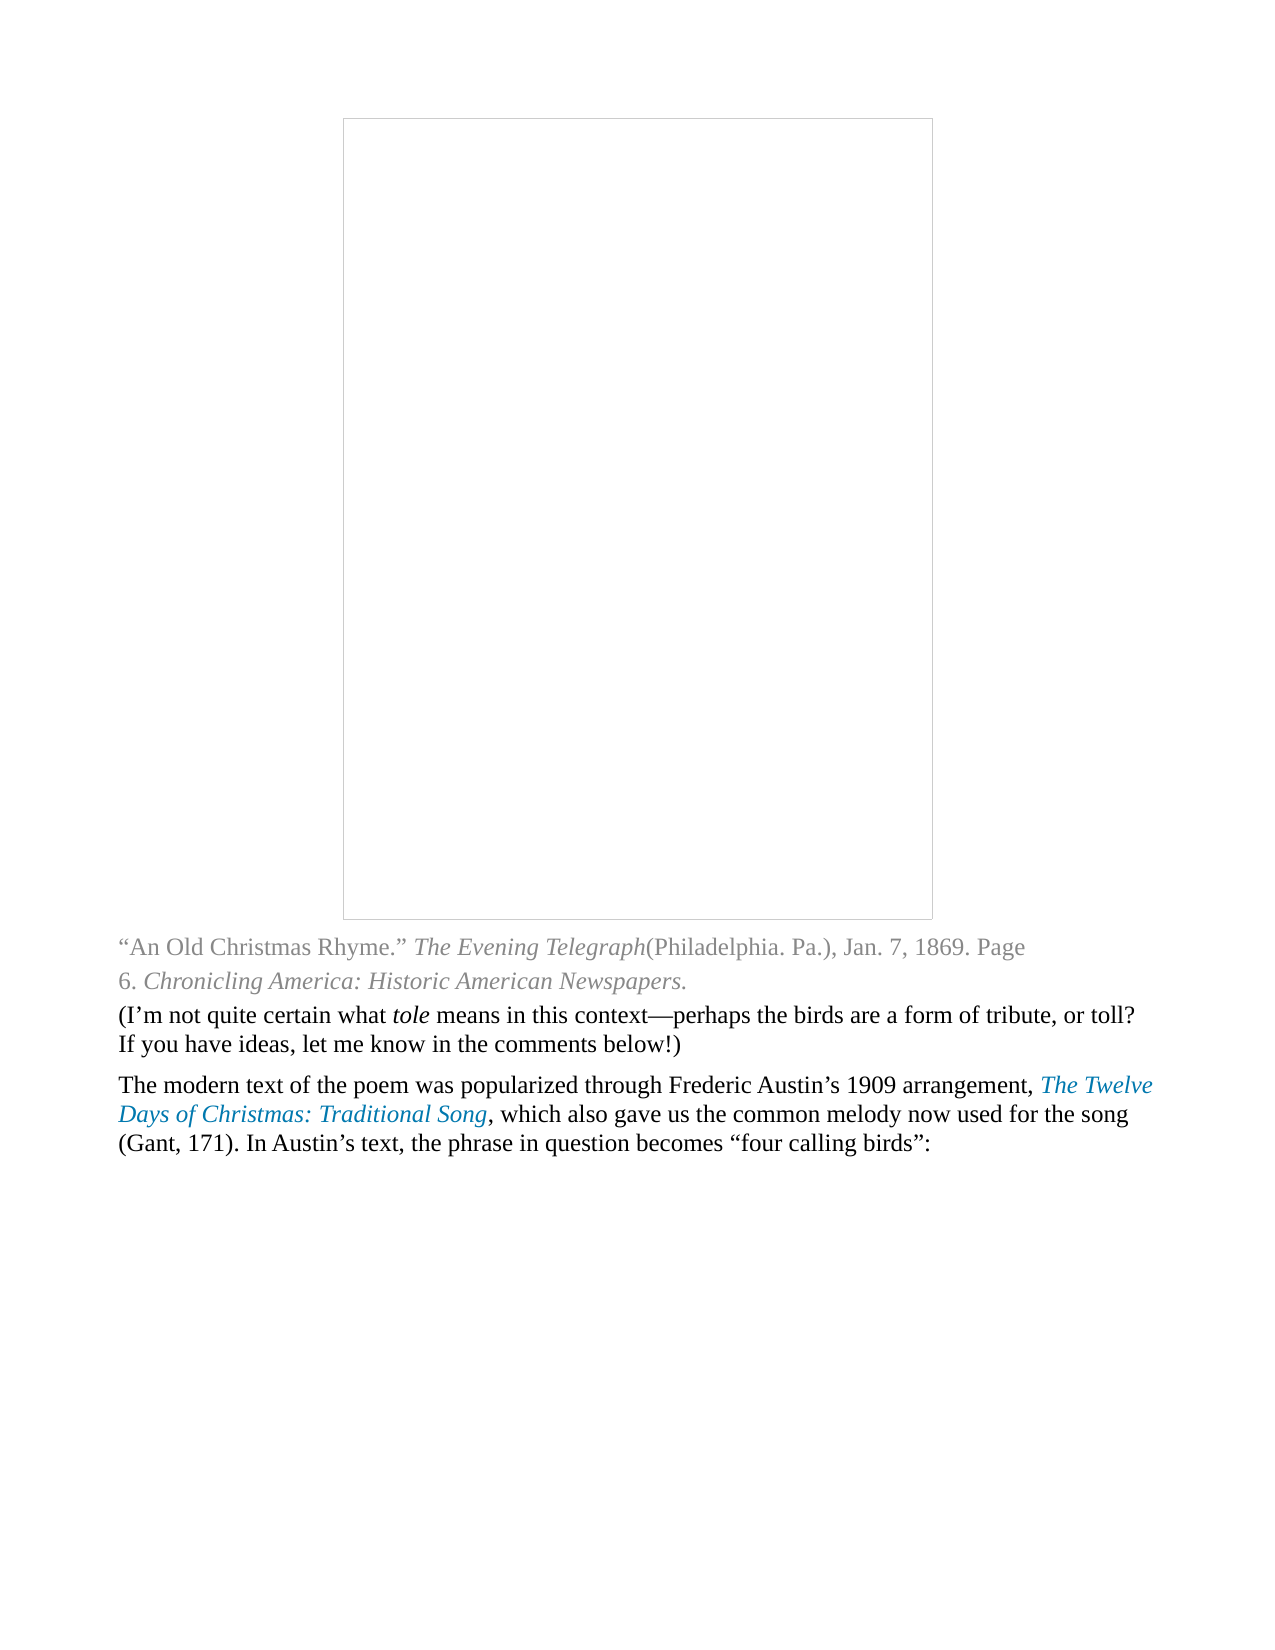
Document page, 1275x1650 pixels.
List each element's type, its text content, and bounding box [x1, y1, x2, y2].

text (I’m not quite certain what tole means in this context—perhaps the birds are a form of tribute, or toll? If you have ideas, let me know in the comments below!) [118, 1001, 1157, 1058]
text The modern text of the poem was popularized through Frederic Austin’s 1909 arrangement, The Twelve Days of Christmas: Traditional Song, which also gave us the common melody now used for the song (Gant, 171). In Austin’s text, the phrase in question becomes “four calling birds”: [118, 1071, 1157, 1157]
text “An Old Christmas Rhyme.” The Evening Telegraph(Philadelphia. Pa.), Jan. 7, 1869. Page 6. Chronicling America: Historic American Newspapers. [118, 932, 1157, 995]
